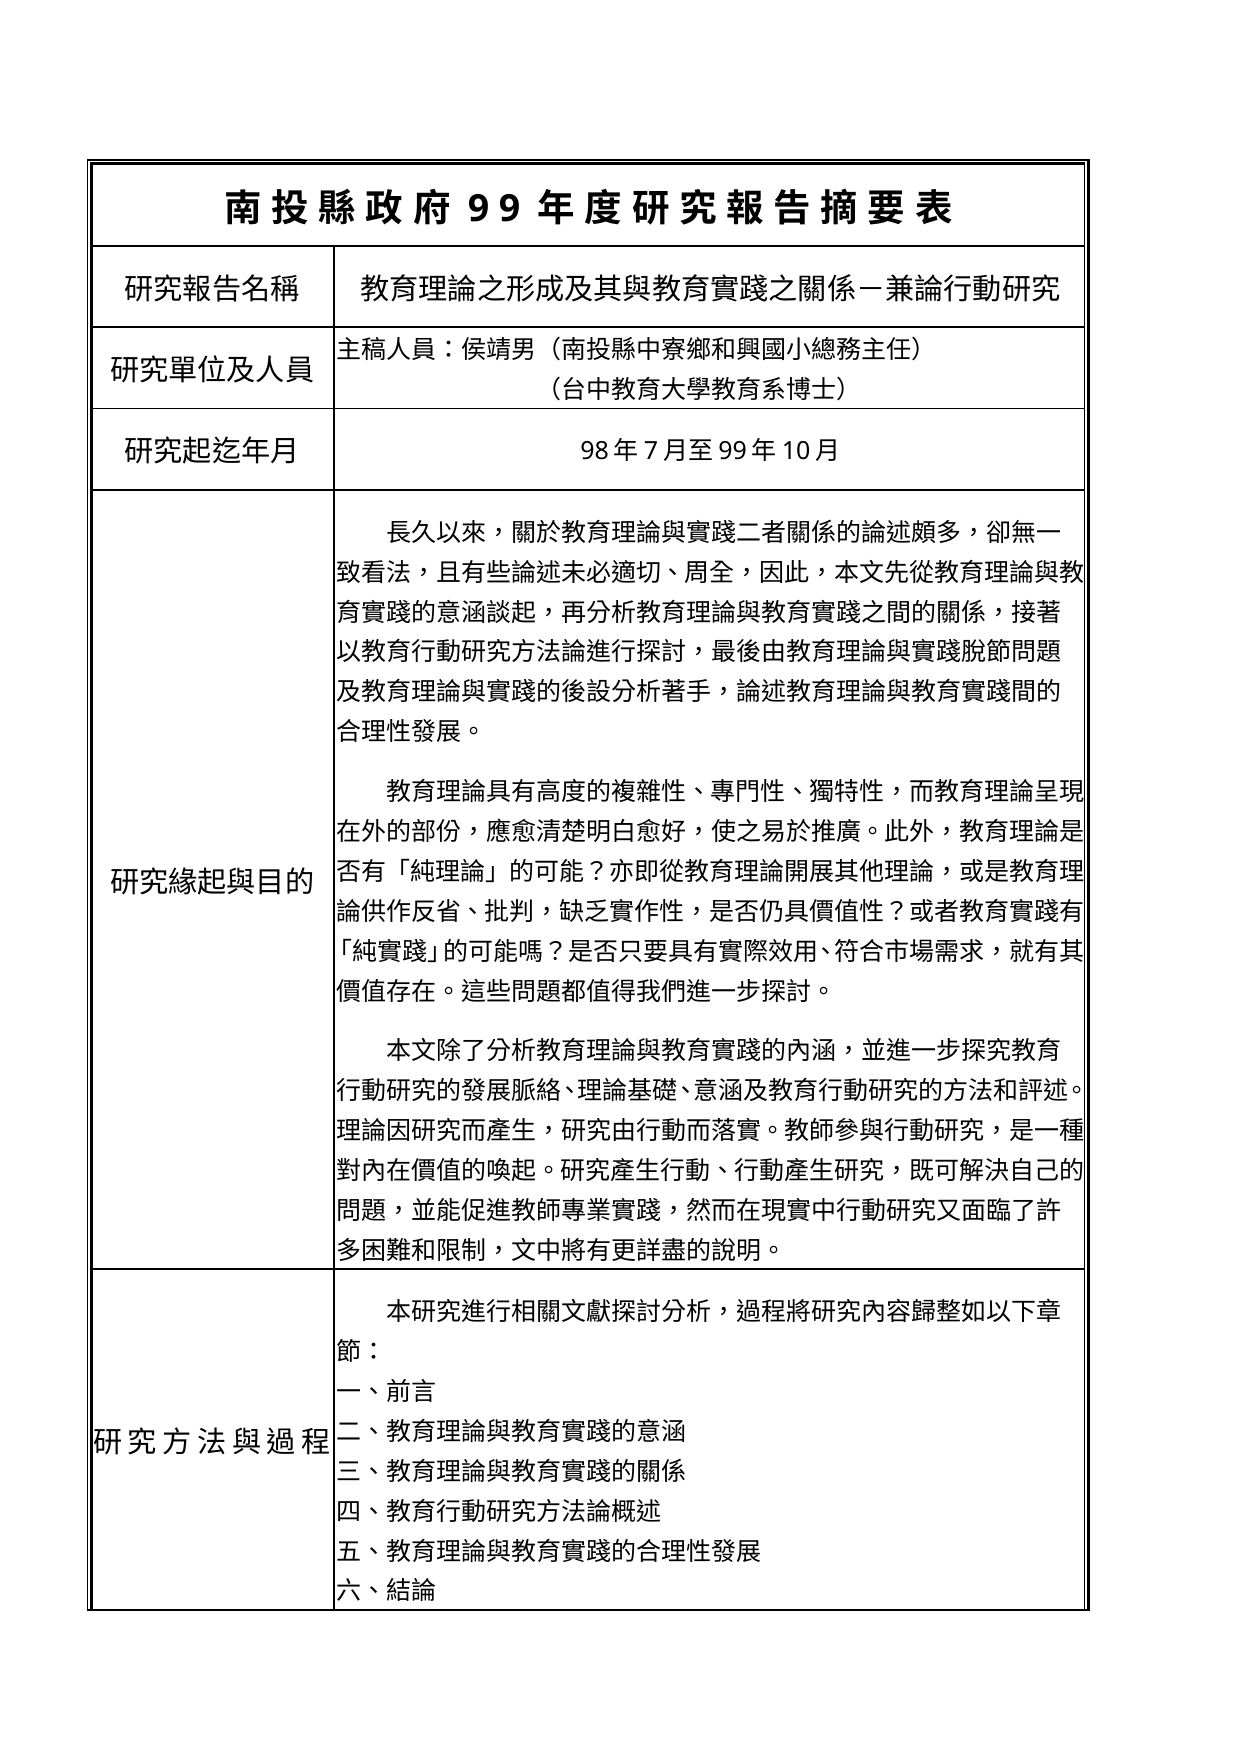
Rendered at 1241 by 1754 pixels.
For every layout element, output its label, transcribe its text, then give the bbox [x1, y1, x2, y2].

table_cell 研究報告名稱 [93, 247, 333, 326]
table_cell 研究單位及人員 [93, 328, 333, 408]
table_cell 98年7月至99年10月 [335, 409, 1084, 489]
table_cell 研究方法與過程 [93, 1270, 333, 1609]
table_cell 研究緣起與目的 [93, 491, 333, 1268]
table_cell 研究起迄年月 [93, 409, 333, 489]
table_cell 本研究進行相關文獻探討分析，過程將研究內容歸整如以下章節： 一、前言 二、教育理論與教育實踐的意涵 三、教育理論與教育實踐的關係 四、教育行動研究方法論概述 五、教育理論與教育實踐的合理性發展 六、結論 [335, 1270, 1084, 1609]
table_cell 長久以來，關於教育理論與實踐二者關係的論述頗多，卻無一致看法，且有些論述未必適切、周全，因此，本文先從教育理論與教育實踐的意涵談起，再分析教育理論與教育實踐之間的關係，接著以教育行動研究方法論進行探討，最後由教育理論與實踐脫節問題及教育理論與實踐的後設分析著手，論述教育理論與教育實踐間的合理性發展。 教育理論具有高度的複雜性、專門性、獨特性，而教育理論呈現在外的部份，應愈清楚明白愈好，使之易於推廣。此外，教育理論是否有「純理論」的可能？亦即從教育理論開展其他理論，或是教育理論供作反省、批判，缺乏實作性，是否仍具價值性？或者教育實踐有「純實踐」的可能嗎？是否只要具有實際效用、符合市場需求，就有其價值存在。這些問題都值得我們進一步探討。 本文除了分析教育理論與教育實踐的內涵，並進一步探究教育行動研究的發展脈絡、理論基礎、意涵及教育行動研究的方法和評述。理論因研究而產生，研究由行動而落實。教師參與行動研究，是一種對內在價值的喚起。研究產生行動、行動產生研究，既可解決自己的問題，並能促進教師專業實踐，然而在現實中行動研究又面臨了許多困難和限制，文中將有更詳盡的說明。 [335, 491, 1084, 1268]
table_cell 教育理論之形成及其與教育實踐之關係－兼論行動研究 [335, 247, 1084, 326]
table_header 南投縣政府99年度研究報告摘要表 [93, 165, 1084, 245]
table_cell 主稿人員：侯靖男（南投縣中寮鄉和興國小總務主任） （台中教育大學教育系博士） [335, 328, 1084, 408]
